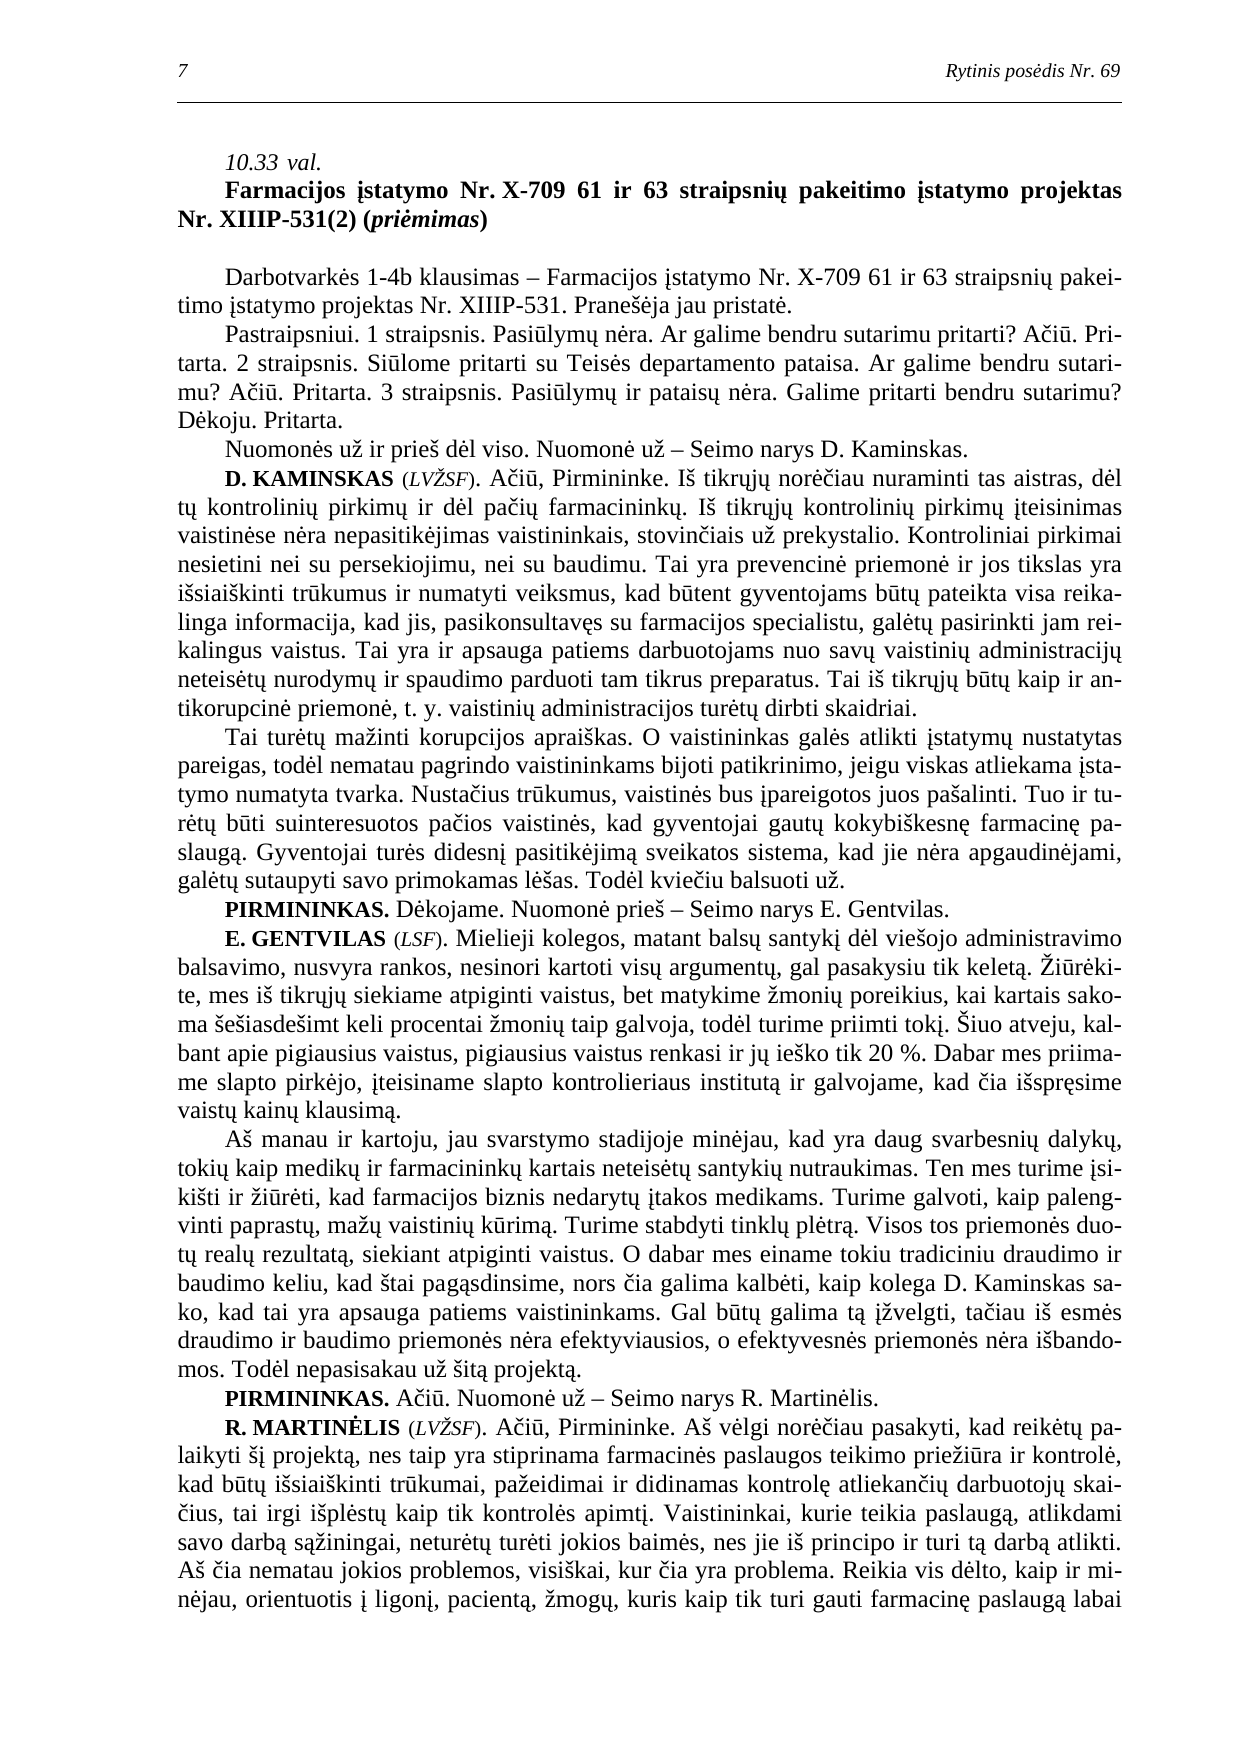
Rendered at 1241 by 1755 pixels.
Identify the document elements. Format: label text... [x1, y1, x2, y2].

text E. GENTVILAS (LSF). Mie­lie­ji ko­le­gos, ma­tant bal­sų san­ty­kį dėl vie­šo­jo ad­mi­nist­ra­vi­mo bal­sa­vi­mo, nu­svy­ra ran­kos, ne­si­no­ri kar­to­ti vi­sų ar­gu­men­tų, gal pa­sa­ky­siu tik ke­le­tą. Žiū­rė­ki­te, mes iš tik­rų­jų sie­kia­me at­pi­gin­ti vais­tus, bet ma­ty­ki­me žmo­nių po­rei­kius, kai kar­tais sa­ko­ma še­šias­de­šimt ke­li pro­cen­tai žmo­nių taip gal­vo­ja, to­dėl tu­ri­me pri­im­ti to­kį. Šiuo at­ve­ju, kal­bant apie pi­giau­sius vais­tus, pi­giau­sius vais­tus ren­ka­si ir jų ieš­ko tik 20 %. Da­bar mes pri­ima­me slap­to pir­kė­jo, įtei­si­na­me slap­to kon­tro­lie­riaus ins­ti­tu­tą ir gal­vo­ja­me, kad čia iš­sprę­si­me vais­tų kai­nų klau­si­mą. [177, 923, 1122, 1124]
text PIRMININKAS. Ačiū. Nuo­mo­nė už – Sei­mo na­rys R. Mar­ti­nė­lis. [177, 1383, 1122, 1412]
text Dar­bo­tvarkės 1-4b klau­si­mas – Far­ma­ci­jos įsta­ty­mo Nr. X-709 61 ir 63 straips­nių pa­kei­ti­mo įsta­ty­mo pro­jek­tas Nr. XIIIP-531. Pra­ne­šė­ja jau pri­sta­tė. [177, 262, 1122, 319]
text 10.33 val. [224, 148, 1122, 175]
text Tai tu­rė­tų ma­žin­ti ko­rup­ci­jos ap­raiš­kas. O vais­ti­nin­kas ga­lės at­lik­ti įsta­ty­mų nu­sta­ty­tas pa­rei­gas, to­dėl ne­ma­tau pa­grin­do vais­ti­nin­kams bi­jo­ti pa­tik­ri­ni­mo, jei­gu vis­kas at­lie­ka­ma įsta­ty­mo nu­ma­ty­ta tvar­ka. Nu­sta­čius trū­ku­mus, vais­ti­nės bus įpa­rei­go­tos juos pa­ša­lin­ti. Tuo ir tu­rė­tų bū­ti su­in­te­re­suo­tos pa­čios vais­ti­nės, kad gy­ven­to­jai gau­tų ko­ky­biš­kes­nę far­ma­ci­nę pa­slau­gą. Gy­ven­to­jai tu­rės di­des­nį pa­si­ti­kė­ji­mą svei­ka­tos sis­te­ma, kad jie nė­ra ap­gau­di­nė­ja­mi, ga­lė­tų su­tau­py­ti sa­vo pri­mo­ka­mas lė­šas. To­dėl kvie­čiu bal­suo­ti už. [177, 722, 1122, 894]
text R. MARTINĖLIS (LVŽSF). Ačiū, Pir­mi­nin­ke. Aš vėl­gi no­rė­čiau pa­sa­ky­ti, kad rei­kė­tų pa­lai­ky­ti šį pro­jek­tą, nes taip yra stip­ri­na­ma far­ma­ci­nės pa­slau­gos tei­ki­mo prie­žiū­ra ir kon­tro­lė, kad bū­tų iš­si­aiš­kin­ti trū­ku­mai, pa­žei­di­mai ir di­di­na­mas kon­tro­lę at­lie­kan­čių dar­buo­to­jų skai­čius, tai ir­gi iš­plės­tų kaip tik kon­tro­lės ap­im­tį. Vais­ti­nin­kai, ku­rie tei­kia pa­slau­gą, at­lik­da­mi sa­vo dar­bą są­ži­nin­gai, ne­tu­rė­tų tu­rė­ti jo­kios bai­mės, nes jie iš prin­ci­po ir tu­ri tą dar­bą at­lik­ti. Aš čia ne­ma­tau jo­kios pro­ble­mos, vi­siš­kai, kur čia yra pro­ble­ma. Rei­kia vis dėl­to, kaip ir mi­nė­jau, orien­tuo­tis į li­go­nį, pa­cien­tą, žmo­gų, ku­ris kaip tik tu­ri gau­ti far­ma­ci­nę pa­slau­gą la­bai [177, 1412, 1122, 1613]
text PIRMININKAS. Dė­ko­ja­me. Nuo­mo­nė prieš – Sei­mo na­rys E. Gent­vi­las. [177, 894, 1122, 923]
text Nuo­mo­nės už ir prieš dėl vi­so. Nuo­mo­nė už – Sei­mo na­rys D. Ka­mins­kas. [177, 434, 1122, 463]
text D. KAMINSKAS (LVŽSF). Ačiū, Pir­mi­nin­ke. Iš tik­rų­jų no­rė­čiau nu­ra­min­ti tas aist­ras, dėl tų kon­tro­li­nių pir­ki­mų ir dėl pa­čių far­ma­ci­nin­kų. Iš tik­rų­jų kon­tro­li­nių pir­ki­mų įtei­si­ni­mas vais­ti­nė­se nė­ra ne­pa­si­ti­kė­ji­mas vais­ti­nin­kais, sto­vin­čiais už pre­kys­ta­lio. Kon­tro­li­niai pir­ki­mai ne­sie­ti­ni nei su per­se­kio­ji­mu, nei su bau­di­mu. Tai yra pre­ven­ci­nė prie­mo­nė ir jos tiks­las yra iš­si­aiš­kin­ti trū­ku­mus ir nu­ma­ty­ti veiks­mus, kad bū­tent gy­ven­to­jams bū­tų pa­teik­ta vi­sa rei­ka­lin­ga in­for­ma­ci­ja, kad jis, pa­si­kon­sul­ta­vęs su far­ma­ci­jos spe­cia­lis­tu, ga­lė­tų pa­si­rink­ti jam rei­ka­lin­gus vais­tus. Tai yra ir ap­sau­ga pa­tiems dar­buo­to­jams nuo sa­vų vais­ti­nių ad­mi­nist­ra­ci­jų ne­tei­sė­tų nu­ro­dy­mų ir spau­di­mo par­duo­ti tam tik­rus pre­pa­ra­tus. Tai iš tik­rų­jų bū­tų kaip ir an­ti­ko­rup­ci­nė prie­mo­nė, t. y. vais­ti­nių ad­mi­nist­ra­ci­jos tu­rė­tų dirb­ti skaid­riai. [177, 463, 1122, 722]
text Pa­straips­niui. 1 straips­nis. Pa­siū­ly­mų nė­ra. Ar ga­li­me ben­dru su­ta­ri­mu pri­tar­ti? Ačiū. Pri­tar­ta. 2 straips­nis. Siū­lo­me pri­tar­ti su Tei­sės de­par­ta­men­to pa­tai­sa. Ar ga­li­me ben­dru su­ta­ri­mu? Ačiū. Pri­tar­ta. 3 straips­nis. Pa­siū­ly­mų ir pa­tai­sų nė­ra. Ga­li­me pri­tar­ti ben­dru su­ta­ri­mu? Dė­ko­ju. Pri­tar­ta. [177, 319, 1122, 434]
text Far­ma­ci­jos įsta­ty­mo Nr. X-709 61 ir 63 straips­nių pa­kei­ti­mo įsta­ty­mo pro­jek­tas Nr. XIIIP-531(2) (pri­ėmi­mas) [177, 175, 1122, 233]
text Aš ma­nau ir kar­to­ju, jau svars­ty­mo sta­di­jo­je mi­nė­jau, kad yra daug svar­bes­nių da­ly­kų, to­kių kaip me­di­kų ir far­ma­ci­nin­kų kar­tais ne­tei­sė­tų san­ty­kių nu­trau­ki­mas. Ten mes tu­ri­me įsi­kiš­ti ir žiū­rė­ti, kad far­ma­ci­jos biz­nis ne­da­ry­tų įta­kos me­di­kams. Tu­ri­me gal­vo­ti, kaip pa­leng­vin­ti pa­pras­tų, ma­žų vais­ti­nių kū­ri­mą. Tu­ri­me stab­dy­ti tin­klų plėt­rą. Vi­sos tos prie­mo­nės duo­tų re­a­lų re­zul­ta­tą, sie­kiant at­pi­gin­ti vais­tus. O da­bar mes ei­na­me to­kiu tra­di­ci­niu drau­di­mo ir bau­di­mo ke­liu, kad štai pa­gąs­din­si­me, nors čia ga­li­ma kal­bė­ti, kaip ko­le­ga D. Ka­mins­kas sa­ko, kad tai yra ap­sau­ga pa­tiems vais­ti­nin­kams. Gal bū­tų ga­li­ma tą įžvelg­ti, ta­čiau iš es­mės drau­di­mo ir bau­di­mo prie­mo­nės nė­ra efek­ty­viau­sios, o efek­ty­ves­nės prie­mo­nės nė­ra iš­ban­do­mos. To­dėl ne­pa­si­sa­kau už ši­tą pro­jek­tą. [177, 1124, 1122, 1383]
